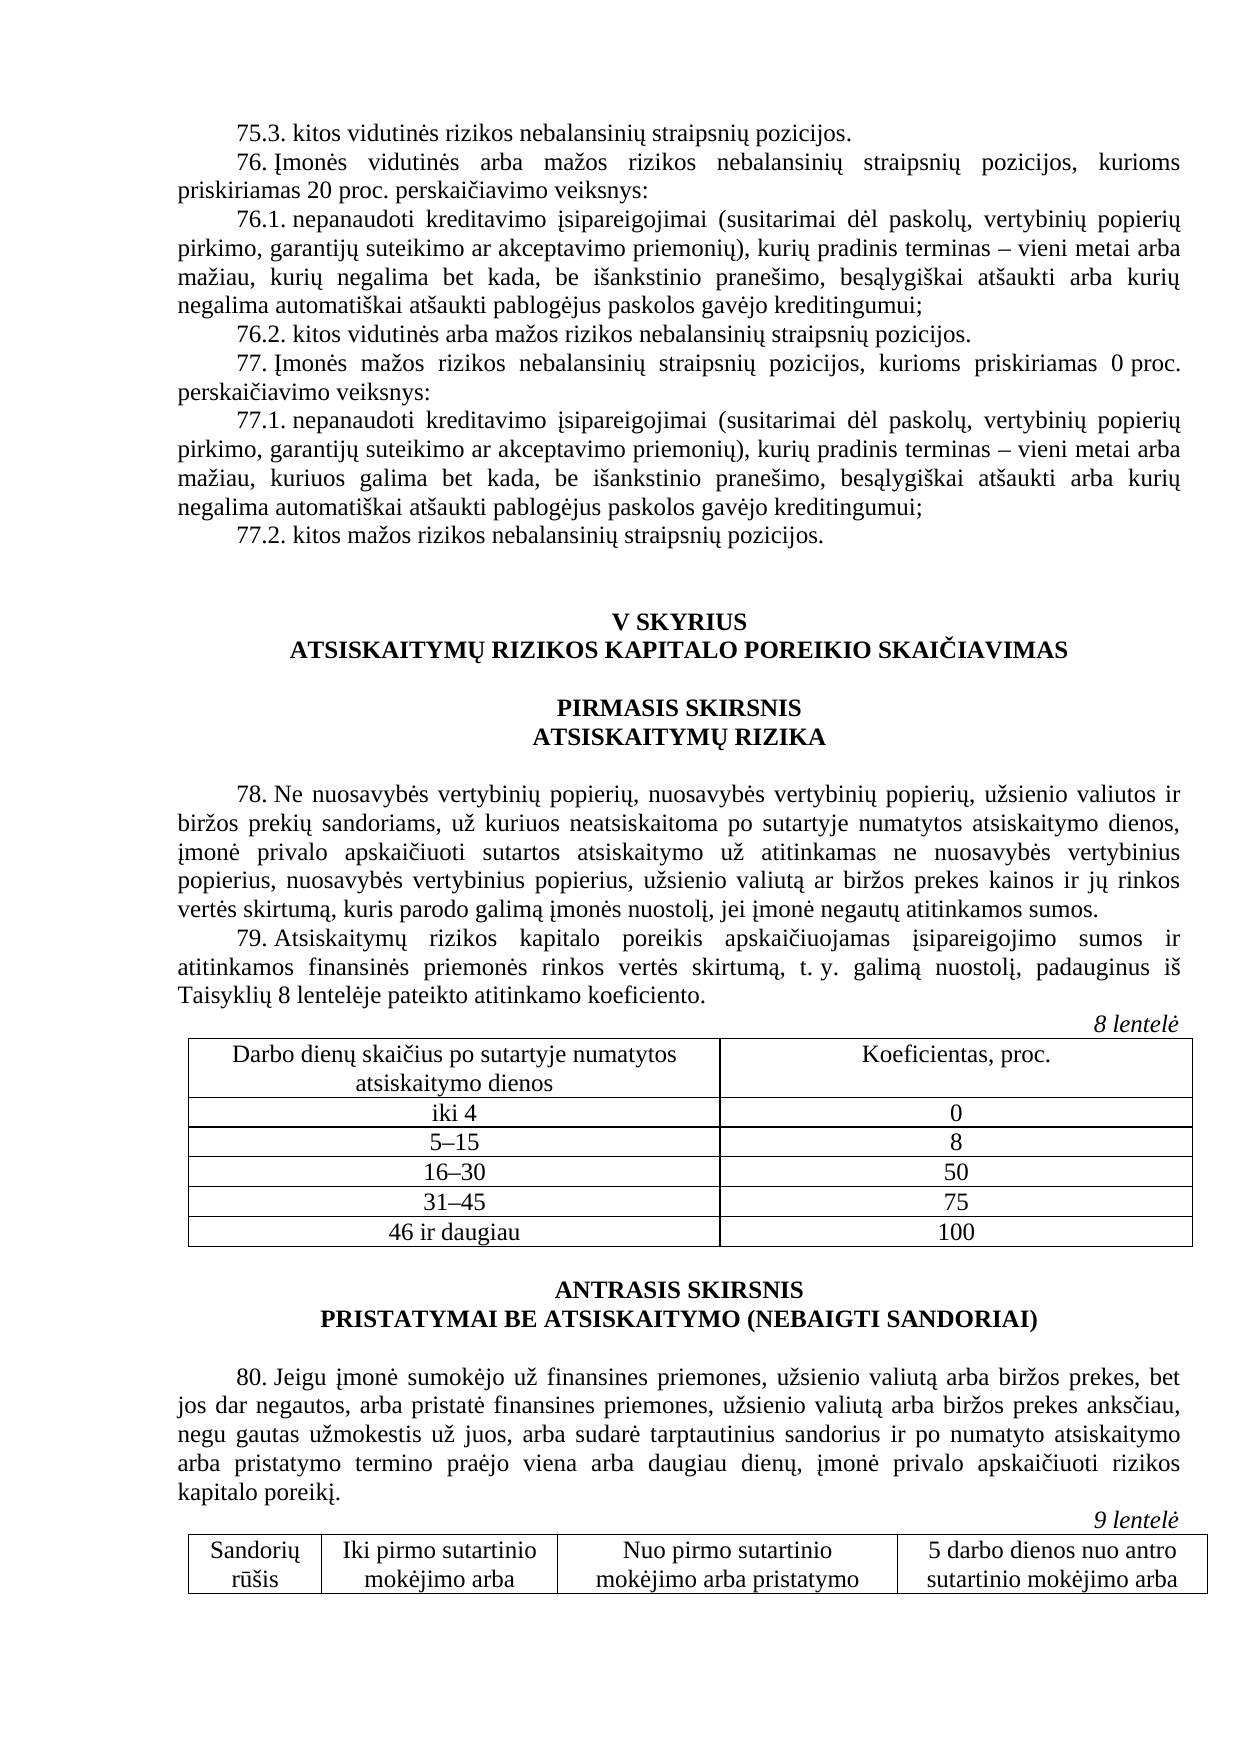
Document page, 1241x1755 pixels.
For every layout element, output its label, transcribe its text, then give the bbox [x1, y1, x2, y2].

table_cell 46 ir daugiau [189, 1217, 719, 1246]
text 79. Atsiskaitymų rizikos kapitalo poreikis apskaičiuojamas įsipareigojimo sumos ir atitinkamos finansinės priemonės rinkos vertės skirtumą, t. y. galimą nuostolį, padauginus iš Taisyklių 8 lentelėje pateikto atitinkamo koeficiento. [177, 923, 1181, 1009]
table_cell iki 4 [189, 1098, 719, 1126]
text 77.2. kitos mažos rizikos nebalansinių straipsnių pozicijos. [177, 521, 1181, 549]
table_header 5 darbo dienos nuo antro sutartinio mokėjimo arba [898, 1535, 1207, 1593]
text ATSISKAITYMŲ RIZIKOS KAPITALO POREIKIO SKAIČIAVIMAS [177, 636, 1181, 664]
text ATSISKAITYMŲ RIZIKA [177, 722, 1181, 751]
text ANTRASIS SKIRSNIS [177, 1275, 1181, 1304]
text 8 lentelė [177, 1009, 1181, 1038]
text 76. Įmonės vidutinės arba mažos rizikos nebalansinių straipsnių pozicijos, kurioms priskiriamas 20 proc. perskaičiavimo veiksnys: [177, 147, 1181, 204]
table_header Sandorių rūšis [189, 1535, 321, 1593]
text 9 lentelė [177, 1505, 1181, 1534]
table_header Koeficientas, proc. [721, 1039, 1192, 1097]
table_header Iki pirmo sutartinio mokėjimo arba [322, 1535, 557, 1593]
text 75.3. kitos vidutinės rizikos nebalansinių straipsnių pozicijos. [177, 118, 1181, 147]
table_cell 75 [721, 1187, 1192, 1216]
text 80. Jeigu įmonė sumokėjo už finansines priemones, užsienio valiutą arba biržos prekes, bet jos dar negautos, arba pristatė finansines priemones, užsienio valiutą arba biržos prekes anksčiau, negu gautas užmokestis už juos, arba sudarė tarptautinius sandorius ir po numatyto atsiskaitymo arba pristatymo termino praėjo viena arba daugiau dienų, įmonė privalo apskaičiuoti rizikos kapitalo poreikį. [177, 1362, 1181, 1505]
text PIRMASIS SKIRSNIS [177, 693, 1181, 722]
table_cell 16–30 [189, 1157, 719, 1186]
text 76.1. nepanaudoti kreditavimo įsipareigojimai (susitarimai dėl paskolų, vertybinių popierių pirkimo, garantijų suteikimo ar akceptavimo priemonių), kurių pradinis terminas – vieni metai arba mažiau, kurių negalima bet kada, be išankstinio pranešimo, besąlygiškai atšaukti arba kurių negalima automatiškai atšaukti pablogėjus paskolos gavėjo kreditingumui; [177, 204, 1181, 319]
table_cell 50 [721, 1157, 1192, 1186]
text 78. Ne nuosavybės vertybinių popierių, nuosavybės vertybinių popierių, užsienio valiutos ir biržos prekių sandoriams, už kuriuos neatsiskaitoma po sutartyje numatytos atsiskaitymo dienos, įmonė privalo apskaičiuoti sutartos atsiskaitymo už atitinkamas ne nuosavybės vertybinius popierius, nuosavybės vertybinius popierius, užsienio valiutą ar biržos prekes kainos ir jų rinkos vertės skirtumą, kuris parodo galimą įmonės nuostolį, jei įmonė negautų atitinkamos sumos. [177, 779, 1181, 923]
table_cell 31–45 [189, 1187, 719, 1216]
text 77.1. nepanaudoti kreditavimo įsipareigojimai (susitarimai dėl paskolų, vertybinių popierių pirkimo, garantijų suteikimo ar akceptavimo priemonių), kurių pradinis terminas – vieni metai arba mažiau, kuriuos galima bet kada, be išankstinio pranešimo, besąlygiškai atšaukti arba kurių negalima automatiškai atšaukti pablogėjus paskolos gavėjo kreditingumui; [177, 406, 1181, 521]
text PRISTATYMAI BE ATSISKAITYMO (NEBAIGTI SANDORIAI) [177, 1304, 1181, 1333]
table_cell 5–15 [189, 1128, 719, 1156]
text V SKYRIUS [177, 607, 1181, 636]
table_header Darbo dienų skaičius po sutartyje numatytos atsiskaitymo dienos [189, 1039, 719, 1097]
table_cell 8 [721, 1128, 1192, 1156]
table_cell 0 [721, 1098, 1192, 1126]
text 76.2. kitos vidutinės arba mažos rizikos nebalansinių straipsnių pozicijos. [177, 319, 1181, 348]
table_cell 100 [721, 1217, 1192, 1246]
table_header Nuo pirmo sutartinio mokėjimo arba pristatymo [558, 1535, 897, 1593]
text 77. Įmonės mažos rizikos nebalansinių straipsnių pozicijos, kurioms priskiriamas 0 proc. perskaičiavimo veiksnys: [177, 348, 1181, 406]
